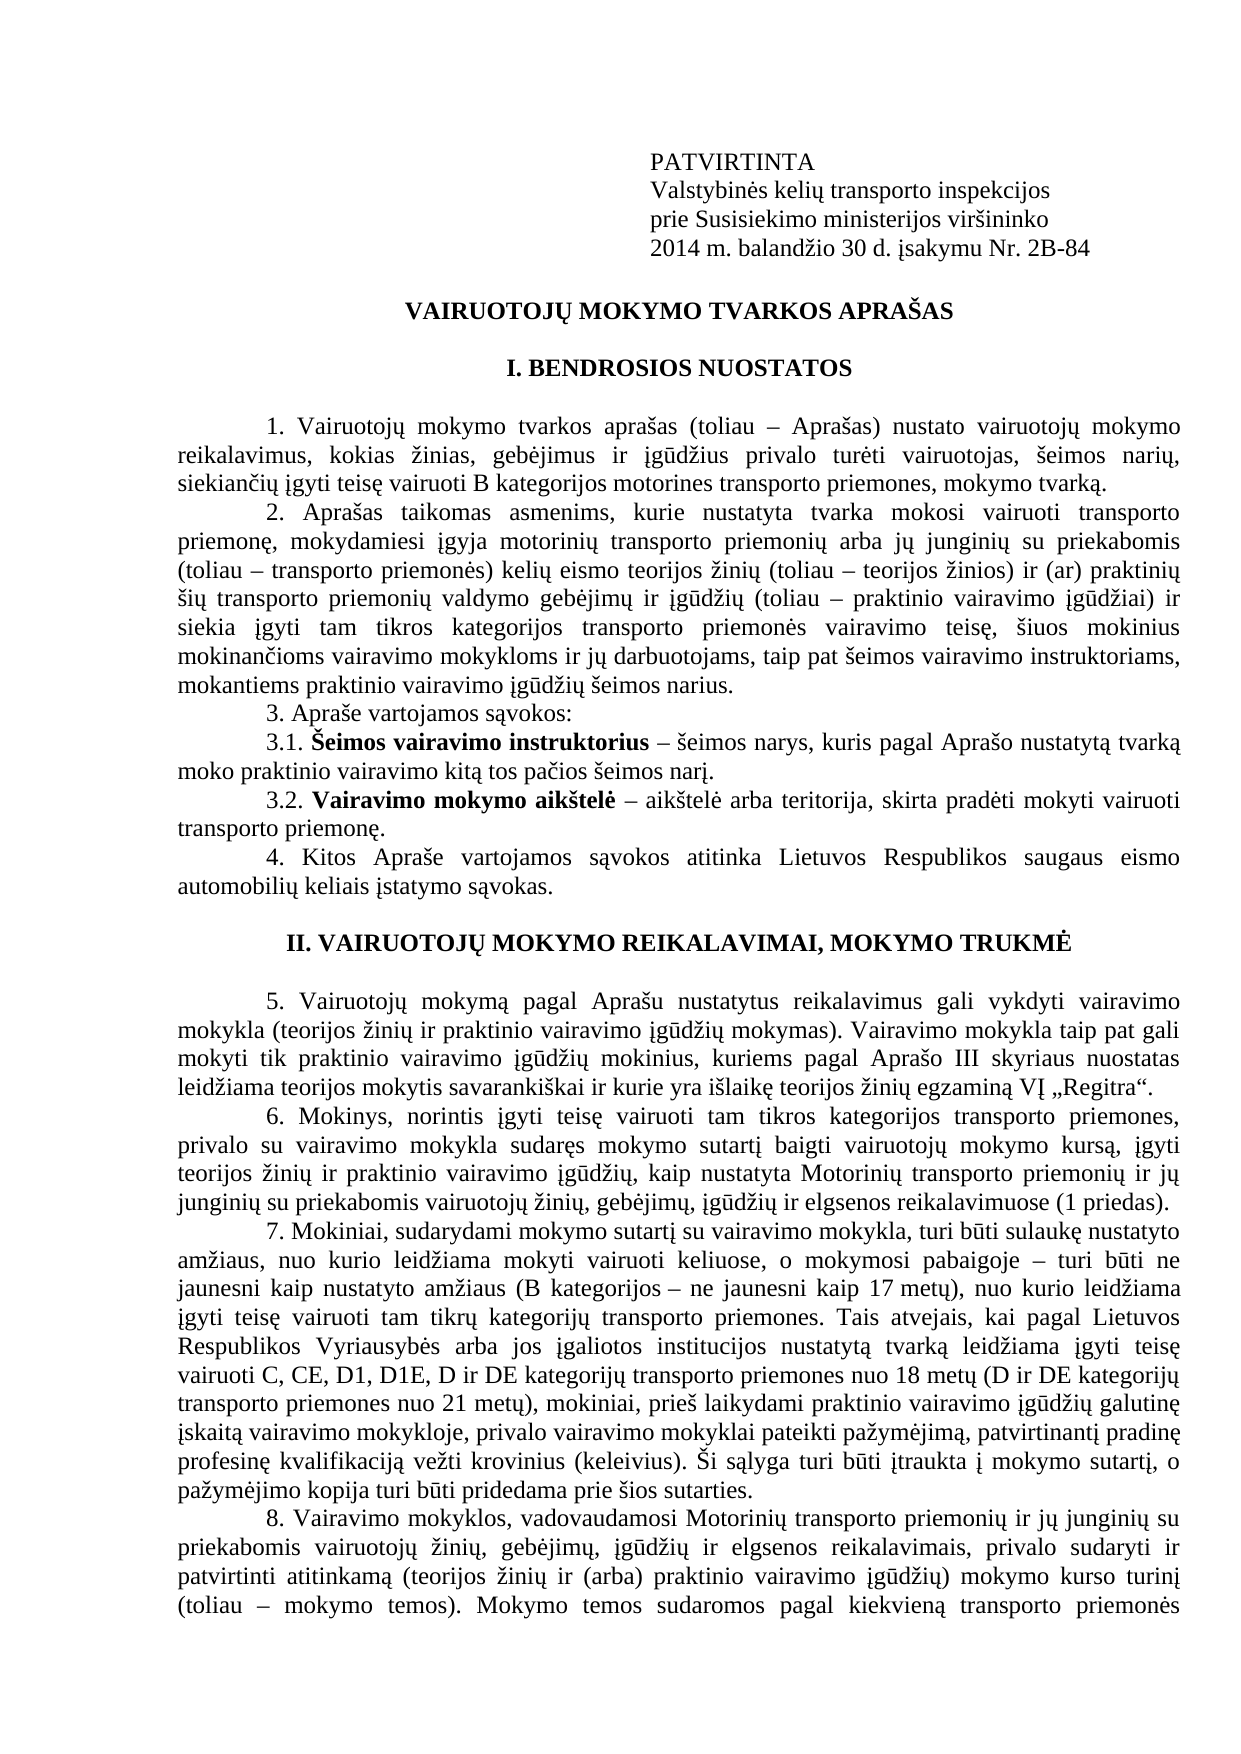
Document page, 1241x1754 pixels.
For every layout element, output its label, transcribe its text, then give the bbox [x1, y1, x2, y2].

text I. BENDROSIOS NUOSTATOS [177, 353, 1181, 382]
text 3.2. Vairavimo mokymo aikštelė – aikštelė arba teritorija, skirta pradėti mokyti vairuoti transporto priemonę. [177, 785, 1181, 842]
text 6. Mokinys, norintis įgyti teisę vairuoti tam tikros kategorijos transporto priemones, privalo su vairavimo mokykla sudaręs mokymo sutartį baigti vairuotojų mokymo kursą, įgyti teorijos žinių ir praktinio vairavimo įgūdžių, kaip nustatyta Motorinių transporto priemonių ir jų junginių su priekabomis vairuotojų žinių, gebėjimų, įgūdžių ir elgsenos reikalavimuose (1 priedas). [177, 1101, 1181, 1216]
text 2. Aprašas taikomas asmenims, kurie nustatyta tvarka mokosi vairuoti transporto priemonę, mokydamiesi įgyja motorinių transporto priemonių arba jų junginių su priekabomis (toliau – transporto priemonės) kelių eismo teorijos žinių (toliau – teorijos žinios) ir (ar) praktinių šių transporto priemonių valdymo gebėjimų ir įgūdžių (toliau – praktinio vairavimo įgūdžiai) ir siekia įgyti tam tikros kategorijos transporto priemonės vairavimo teisę, šiuos mokinius mokinančioms vairavimo mokykloms ir jų darbuotojams, taip pat šeimos vairavimo instruktoriams, mokantiems praktinio vairavimo įgūdžių šeimos narius. [177, 497, 1181, 698]
text 7. Mokiniai, sudarydami mokymo sutartį su vairavimo mokykla, turi būti sulaukę nustatyto amžiaus, nuo kurio leidžiama mokyti vairuoti keliuose, o mokymosi pabaigoje – turi būti ne jaunesni kaip nustatyto amžiaus (B kategorijos – ne jaunesni kaip 17 metų), nuo kurio leidžiama įgyti teisę vairuoti tam tikrų kategorijų transporto priemones. Tais atvejais, kai pagal Lietuvos Respublikos Vyriausybės arba jos įgaliotos institucijos nustatytą tvarką leidžiama įgyti teisę vairuoti C, CE, D1, D1E, D ir DE kategorijų transporto priemones nuo 18 metų (D ir DE kategorijų transporto priemones nuo 21 metų), mokiniai, prieš laikydami praktinio vairavimo įgūdžių galutinę įskaitą vairavimo mokykloje, privalo vairavimo mokyklai pateikti pažymėjimą, patvirtinantį pradinę profesinę kvalifikaciją vežti krovinius (keleivius). Ši sąlyga turi būti įtraukta į mokymo sutartį, o pažymėjimo kopija turi būti pridedama prie šios sutarties. [177, 1216, 1181, 1503]
text 5. Vairuotojų mokymą pagal Aprašu nustatytus reikalavimus gali vykdyti vairavimo mokykla (teorijos žinių ir praktinio vairavimo įgūdžių mokymas). Vairavimo mokykla taip pat gali mokyti tik praktinio vairavimo įgūdžių mokinius, kuriems pagal Aprašo III skyriaus nuostatas leidžiama teorijos mokytis savarankiškai ir kurie yra išlaikę teorijos žinių egzaminą VĮ „Regitra“. [177, 986, 1181, 1101]
text 2014 m. balandžio 30 d. įsakymu Nr. 2B-84 [650, 233, 1181, 262]
text 3. Apraše vartojamos sąvokos: [177, 698, 1181, 727]
text 1. Vairuotojų mokymo tvarkos aprašas (toliau – Aprašas) nustato vairuotojų mokymo reikalavimus, kokias žinias, gebėjimus ir įgūdžius privalo turėti vairuotojas, šeimos narių, siekiančių įgyti teisę vairuoti B kategorijos motorines transporto priemones, mokymo tvarką. [177, 411, 1181, 497]
text 8. Vairavimo mokyklos, vadovaudamosi Motorinių transporto priemonių ir jų junginių su priekabomis vairuotojų žinių, gebėjimų, įgūdžių ir elgsenos reikalavimais, privalo sudaryti ir patvirtinti atitinkamą (teorijos žinių ir (arba) praktinio vairavimo įgūdžių) mokymo kurso turinį (toliau – mokymo temos). Mokymo temos sudaromos pagal kiekvieną transporto priemonės [177, 1503, 1181, 1618]
text II. VAIRUOTOJŲ MOKYMO REIKALAVIMAI, MOKYMO TRUKMĖ [177, 928, 1181, 957]
text prie Susisiekimo ministerijos viršininko [650, 204, 1181, 233]
text 4. Kitos Apraše vartojamos sąvokos atitinka Lietuvos Respublikos saugaus eismo automobilių keliais įstatymo sąvokas. [177, 842, 1181, 900]
text PATVIRTINTA [650, 147, 1181, 176]
text 3.1. Šeimos vairavimo instruktorius – šeimos narys, kuris pagal Aprašo nustatytą tvarką moko praktinio vairavimo kitą tos pačios šeimos narį. [177, 727, 1181, 785]
text Valstybinės kelių transporto inspekcijos [650, 176, 1181, 204]
text VAIRUOTOJŲ MOKYMO TVARKOS APRAŠAS [177, 296, 1181, 325]
